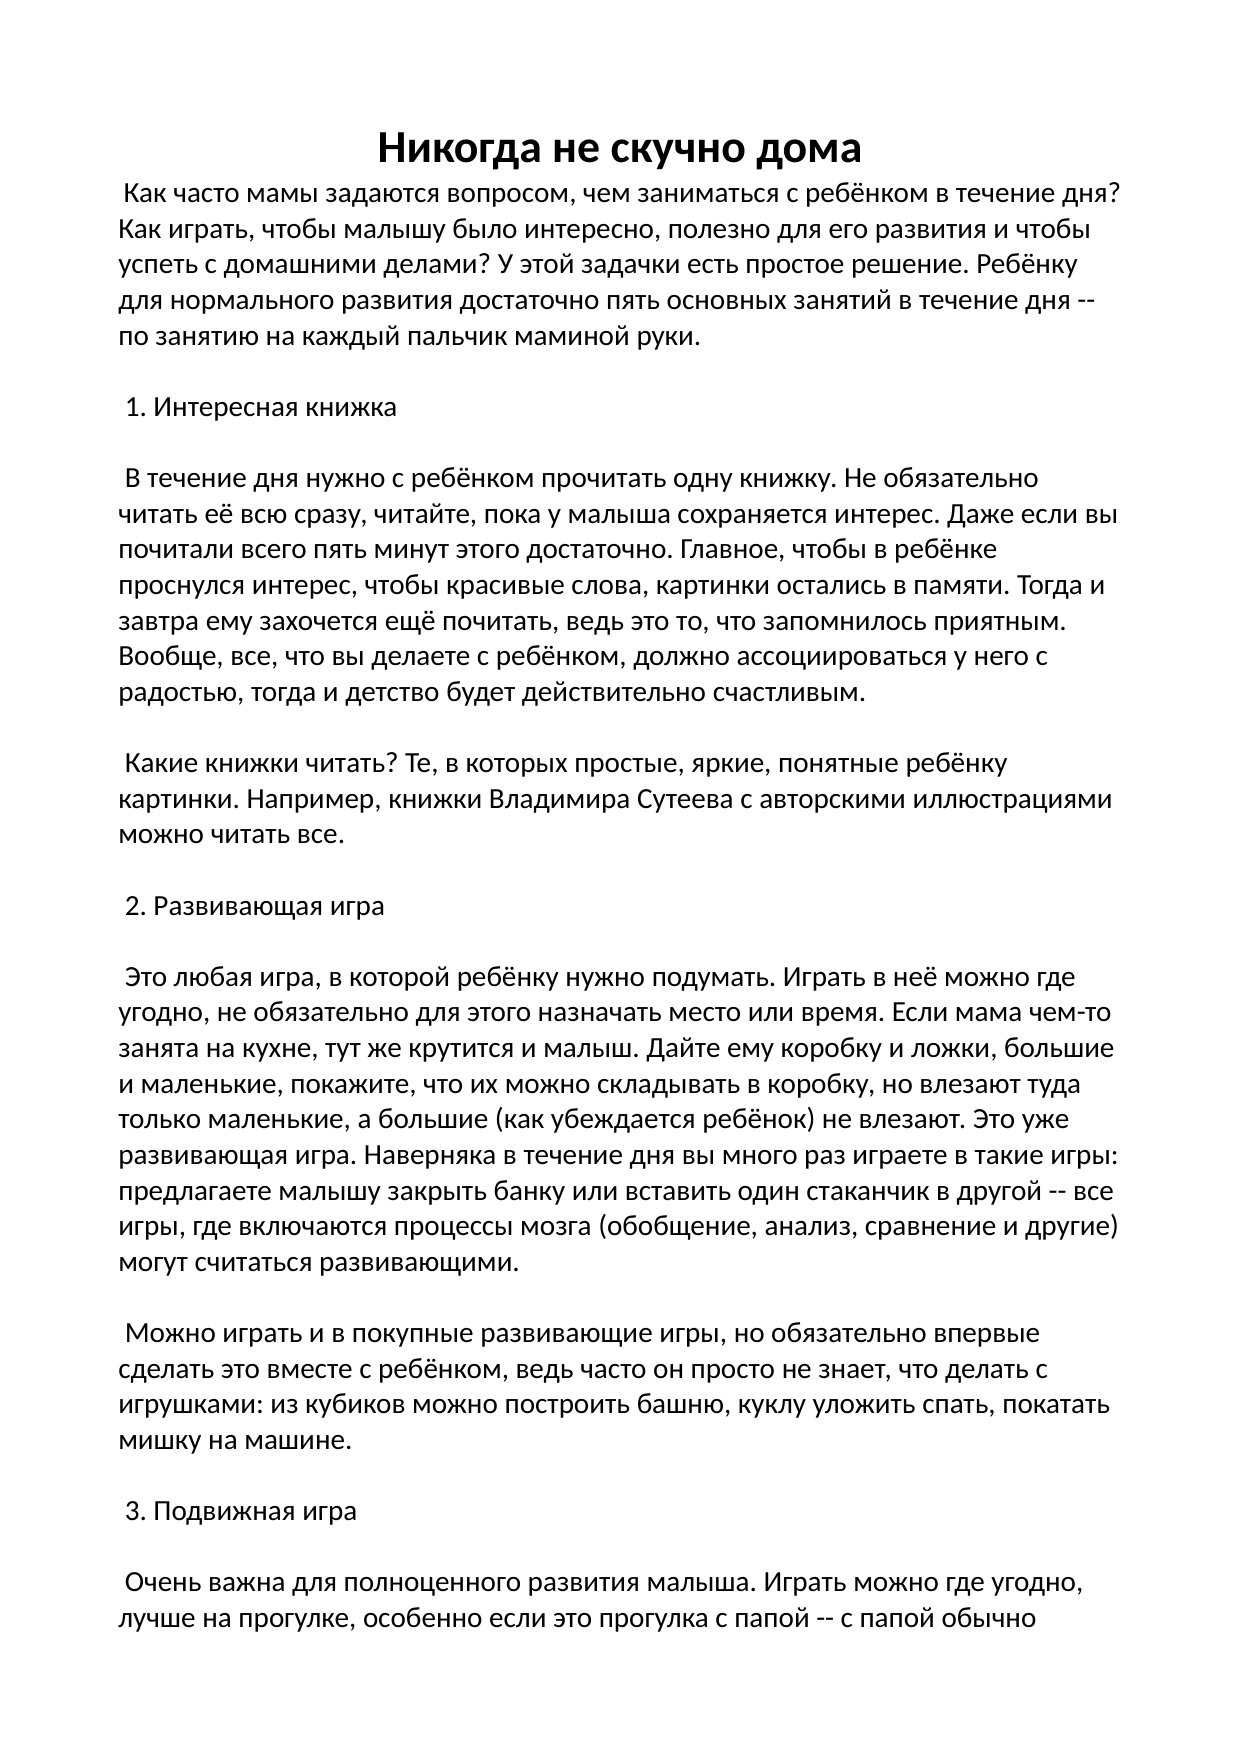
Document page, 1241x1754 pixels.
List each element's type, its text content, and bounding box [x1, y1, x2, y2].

text Как часто мамы задаются вопросом, чем заниматься с ребёнком в течение дня? Как играть, чтобы малышу было интересно, полезно для его развития и чтобы успеть с домашними делами? У этой задачки есть простое решение. Ребёнку для нормального развития достаточно пять основных занятий в течение дня -- по занятию на каждый пальчик маминой руки. [118, 174, 1122, 352]
text Какие книжки читать? Те, в которых простые, яркие, понятные ребёнку картинки. Например, книжки Владимира Сутеева с авторскими иллюстрациями можно читать все. [118, 744, 1122, 851]
text 3. Подвижная игра [118, 1492, 1122, 1528]
text Очень важна для полноценного развития малыша. Играть можно где угодно, лучше на прогулке, особенно если это прогулка с папой -- с папой обычно [118, 1563, 1122, 1635]
text Никогда не скучно дома [118, 118, 1122, 174]
text Это любая игра, в которой ребёнку нужно подумать. Играть в неё можно где угодно, не обязательно для этого назначать место или время. Если мама чем-то занята на кухне, тут же крутится и малыш. Дайте ему коробку и ложки, большие и маленькие, покажите, что их можно складывать в коробку, но влезают туда только маленькие, а большие (как убеждается ребёнок) не влезают. Это уже развивающая игра. Наверняка в течение дня вы много раз играете в такие игры: предлагаете малышу закрыть банку или вставить один стаканчик в другой -- все игры, где включаются процессы мозга (обобщение, анализ, сравнение и другие) могут считаться развивающими. [118, 958, 1122, 1278]
text В течение дня нужно с ребёнком прочитать одну книжку. Не обязательно читать её всю сразу, читайте, пока у малыша сохраняется интерес. Даже если вы почитали всего пять минут этого достаточно. Главное, чтобы в ребёнке проснулся интерес, чтобы красивые слова, картинки остались в памяти. Тогда и завтра ему захочется ещё почитать, ведь это то, что запомнилось приятным. Вообще, все, что вы делаете с ребёнком, должно ассоциироваться у него с радостью, тогда и детство будет действительно счастливым. [118, 459, 1122, 708]
text 1. Интересная книжка [118, 388, 1122, 423]
text 2. Развивающая игра [118, 887, 1122, 922]
text Можно играть и в покупные развивающие игры, но обязательно впервые сделать это вместе с ребёнком, ведь часто он просто не знает, что делать с игрушками: из кубиков можно построить башню, куклу уложить спать, покатать мишку на машине. [118, 1314, 1122, 1457]
